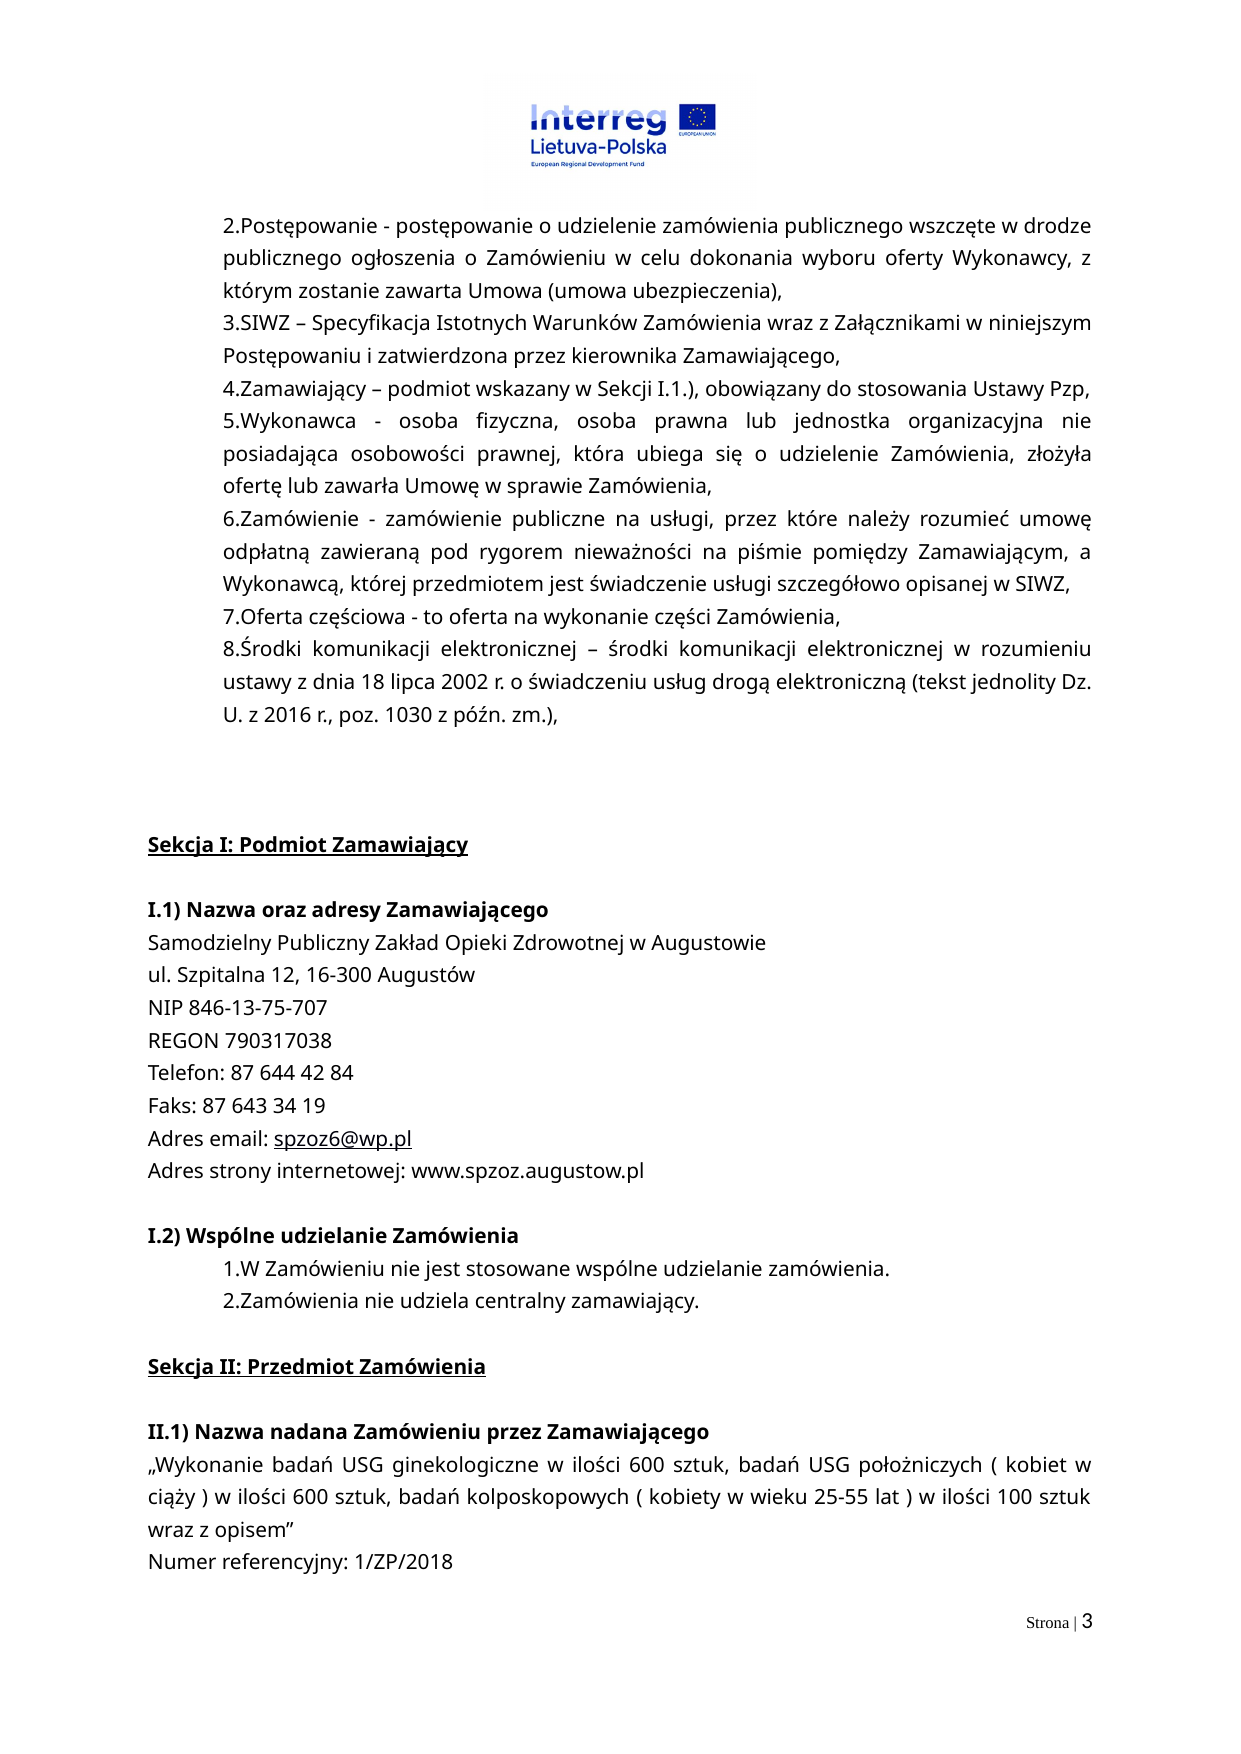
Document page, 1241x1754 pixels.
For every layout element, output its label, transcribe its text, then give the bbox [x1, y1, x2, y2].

text Adres strony internetowej: www.spzoz.augustow.pl [148, 1156, 1093, 1185]
list W Zamówieniu nie jest stosowane wspólne udzielanie zamówienia. [223, 1254, 1093, 1282]
text Telefon: 87 644 42 84 [148, 1058, 1093, 1087]
text Numer referencyjny: 1/ZP/2018 [148, 1547, 1093, 1576]
text Samodzielny Publiczny Zakład Opieki Zdrowotnej w Augustowie [148, 928, 1093, 956]
list Wykonawca - osoba fizyczna, osoba prawna lub jednostka organizacyjna nie posiadająca osobowości prawnej, która ubiega się o udzielenie Zamówienia, złożyła ofertę lub zawarła Umowę w sprawie Zamówienia, [223, 406, 1093, 500]
text Adres email: spzoz6@wp.pl [148, 1124, 1093, 1152]
text „Wykonanie badań USG ginekologiczne w ilości 600 sztuk, badań USG położniczych ( kobiet w ciąży ) w ilości 600 sztuk, badań kolposkopowych ( kobiety w wieku 25-55 lat ) w ilości 100 sztuk wraz z opisem” [148, 1450, 1093, 1543]
text I.2) Wspólne udzielanie Zamówienia [148, 1221, 1093, 1250]
list SIWZ – Specyfikacja Istotnych Warunków Zamówienia wraz z Załącznikami w niniejszym Postępowaniu i zatwierdzona przez kierownika Zamawiającego, [223, 308, 1093, 369]
list Zamówienia nie udziela centralny zamawiający. [223, 1287, 1093, 1315]
text REGON 790317038 [148, 1026, 1093, 1054]
list Postępowanie - postępowanie o udzielenie zamówienia publicznego wszczęte w drodze publicznego ogłoszenia o Zamówieniu w celu dokonania wyboru oferty Wykonawcy, z którym zostanie zawarta Umowa (umowa ubezpieczenia), [223, 211, 1093, 304]
text Sekcja I: Podmiot Zamawiający [148, 830, 1093, 859]
list Środki komunikacji elektronicznej – środki komunikacji elektronicznej w rozumieniu ustawy z dnia 18 lipca 2002 r. o świadczeniu usług drogą elektroniczną (tekst jednolity Dz. U. z 2016 r., poz. 1030 z późn. zm.), [223, 634, 1093, 728]
text Sekcja II: Przedmiot Zamówienia [148, 1352, 1093, 1380]
text I.1) Nazwa oraz adresy Zamawiającego [148, 895, 1093, 924]
list Zamawiający – podmiot wskazany w Sekcji I.1.), obowiązany do stosowania Ustawy Pzp, [223, 374, 1093, 402]
list Oferta częściowa - to oferta na wykonanie części Zamówienia, [223, 602, 1093, 630]
text NIP 846-13-75-707 [148, 993, 1093, 1022]
text II.1) Nazwa nadana Zamówieniu przez Zamawiającego [148, 1417, 1093, 1446]
list Zamówienie - zamówienie publiczne na usługi, przez które należy rozumieć umowę odpłatną zawieraną pod rygorem nieważności na piśmie pomiędzy Zamawiającym, a Wykonawcą, której przedmiotem jest świadczenie usługi szczegółowo opisanej w SIWZ, [223, 504, 1093, 598]
text ul. Szpitalna 12, 16-300 Augustów [148, 961, 1093, 989]
text Faks: 87 643 34 19 [148, 1091, 1093, 1119]
